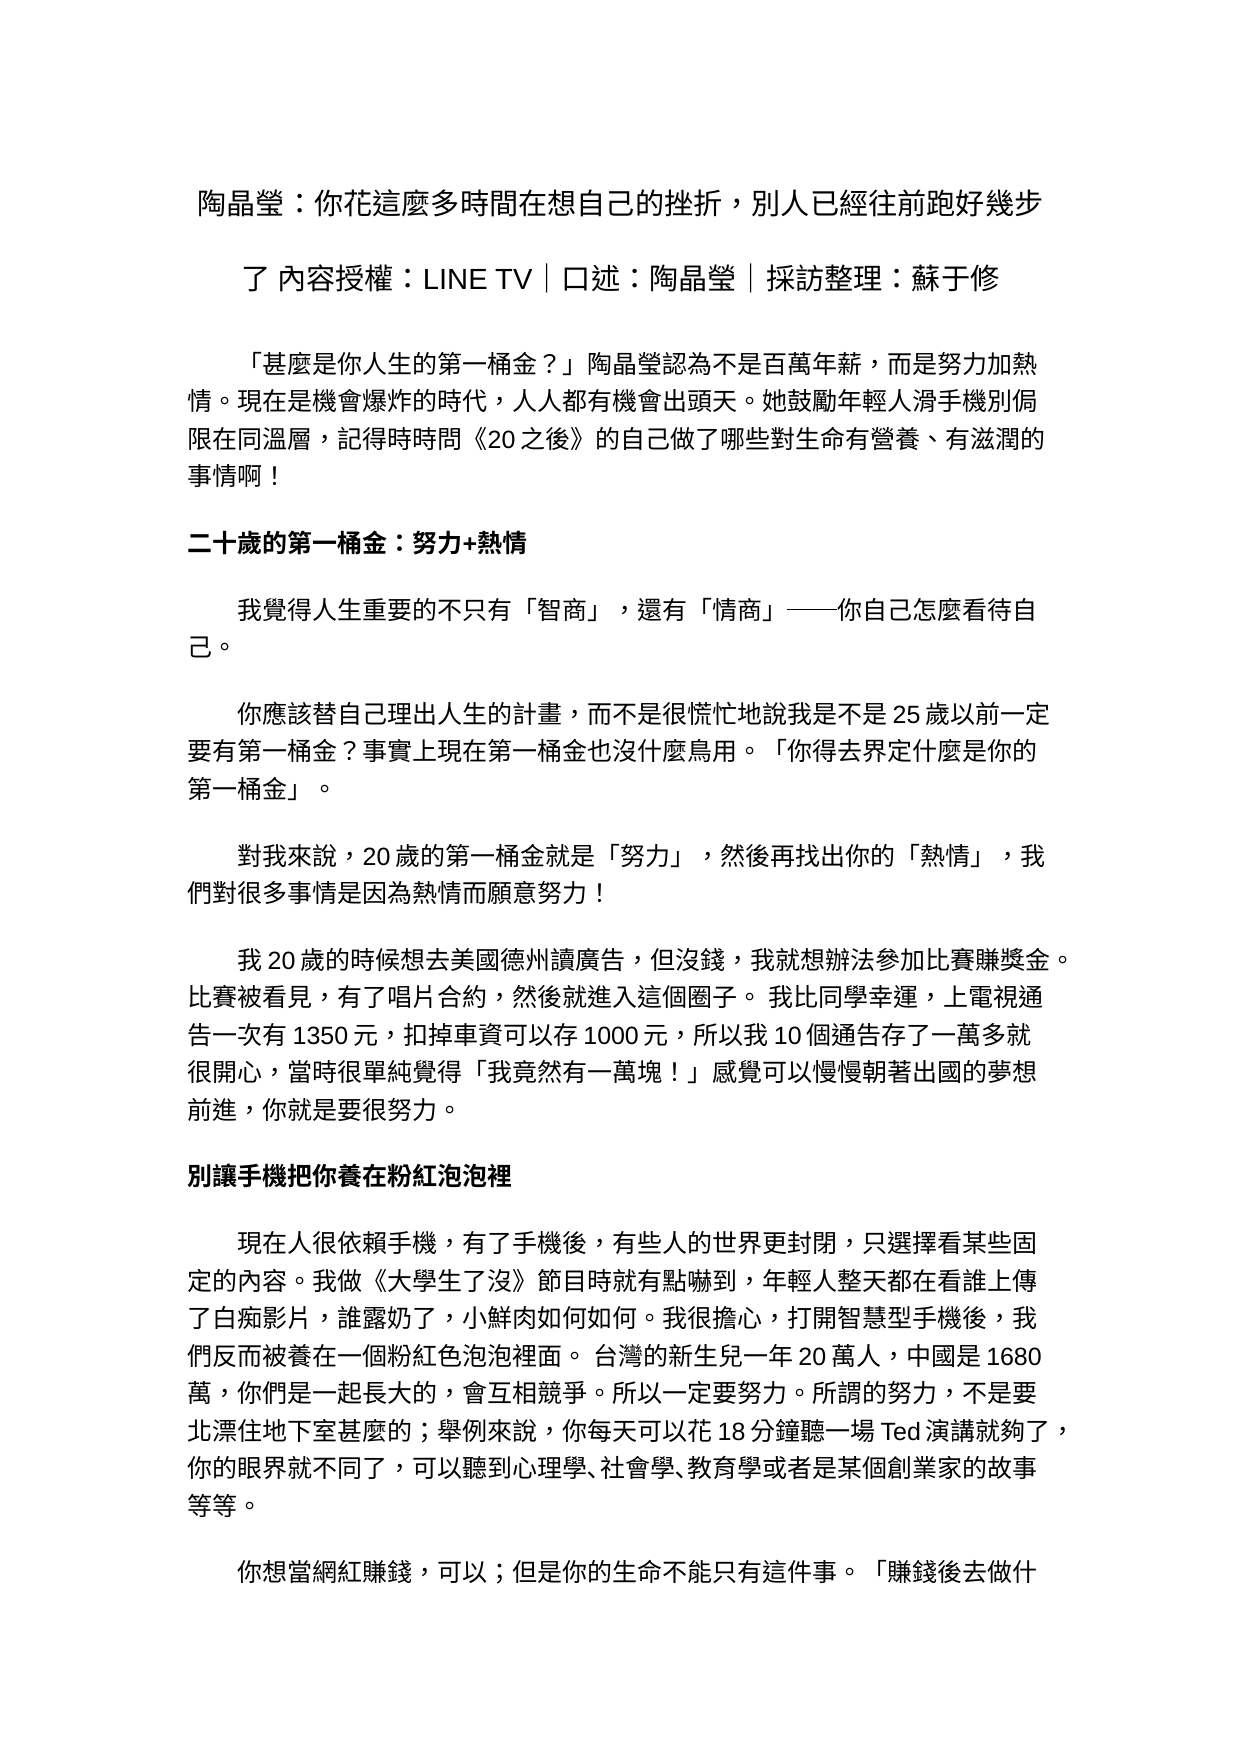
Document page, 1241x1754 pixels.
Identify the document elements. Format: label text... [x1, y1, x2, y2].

text 你應該替自己理出人生的計畫，而不是很慌忙地說我是不是25歲以前一定要有第一桶金？事實上現在第一桶金也沒什麼鳥用。「你得去界定什麼是你的第一桶金」。 [187, 694, 1053, 806]
text 「甚麼是你人生的第一桶金？」陶晶瑩認為不是百萬年薪，而是努力加熱情。現在是機會爆炸的時代，人人都有機會出頭天。她鼓勵年輕人滑手機別侷限在同溫層，記得時時問《20之後》的自己做了哪些對生命有營養、有滋潤的事情啊！ [187, 344, 1053, 494]
text 我20歲的時候想去美國德州讀廣告，但沒錢，我就想辦法參加比賽賺獎金。比賽被看見，有了唱片合約，然後就進入這個圈子。 我比同學幸運，上電視通告一次有1350元，扣掉車資可以存1000元，所以我10個通告存了一萬多就很開心，當時很單純覺得「我竟然有一萬塊！」感覺可以慢慢朝著出國的夢想前進，你就是要很努力。 [187, 939, 1053, 1127]
text 對我來說，20歲的第一桶金就是「努力」，然後再找出你的「熱情」，我們對很多事情是因為熱情而願意努力！ [187, 835, 1053, 910]
text 陶晶瑩：你花這麼多時間在想自己的挫折，別人已經往前跑好幾步了 內容授權：LINE TV｜口述：陶晶瑩｜採訪整理：蘇于修 [187, 164, 1053, 314]
text 別讓手機把你養在粉紅泡泡裡 [187, 1156, 1053, 1194]
text 二十歲的第一桶金：努力+熱情 [187, 523, 1053, 560]
text 你想當網紅賺錢，可以；但是你的生命不能只有這件事。「賺錢後去做什 [187, 1552, 1053, 1589]
text 現在人很依賴手機，有了手機後，有些人的世界更封閉，只選擇看某些固定的內容。我做《大學生了沒》節目時就有點嚇到，年輕人整天都在看誰上傳了白痴影片，誰露奶了，小鮮肉如何如何。我很擔心，打開智慧型手機後，我們反而被養在一個粉紅色泡泡裡面。 台灣的新生兒一年20萬人，中國是1680萬，你們是一起長大的，會互相競爭。所以一定要努力。所謂的努力，不是要北漂住地下室甚麼的；舉例來說，你每天可以花18分鐘聽一場Ted演講就夠了，你的眼界就不同了，可以聽到心理學､社會學､教育學或者是某個創業家的故事等等。 [187, 1223, 1053, 1523]
text 我覺得人生重要的不只有「智商」，還有「情商」──你自己怎麼看待自己。 [187, 589, 1053, 664]
